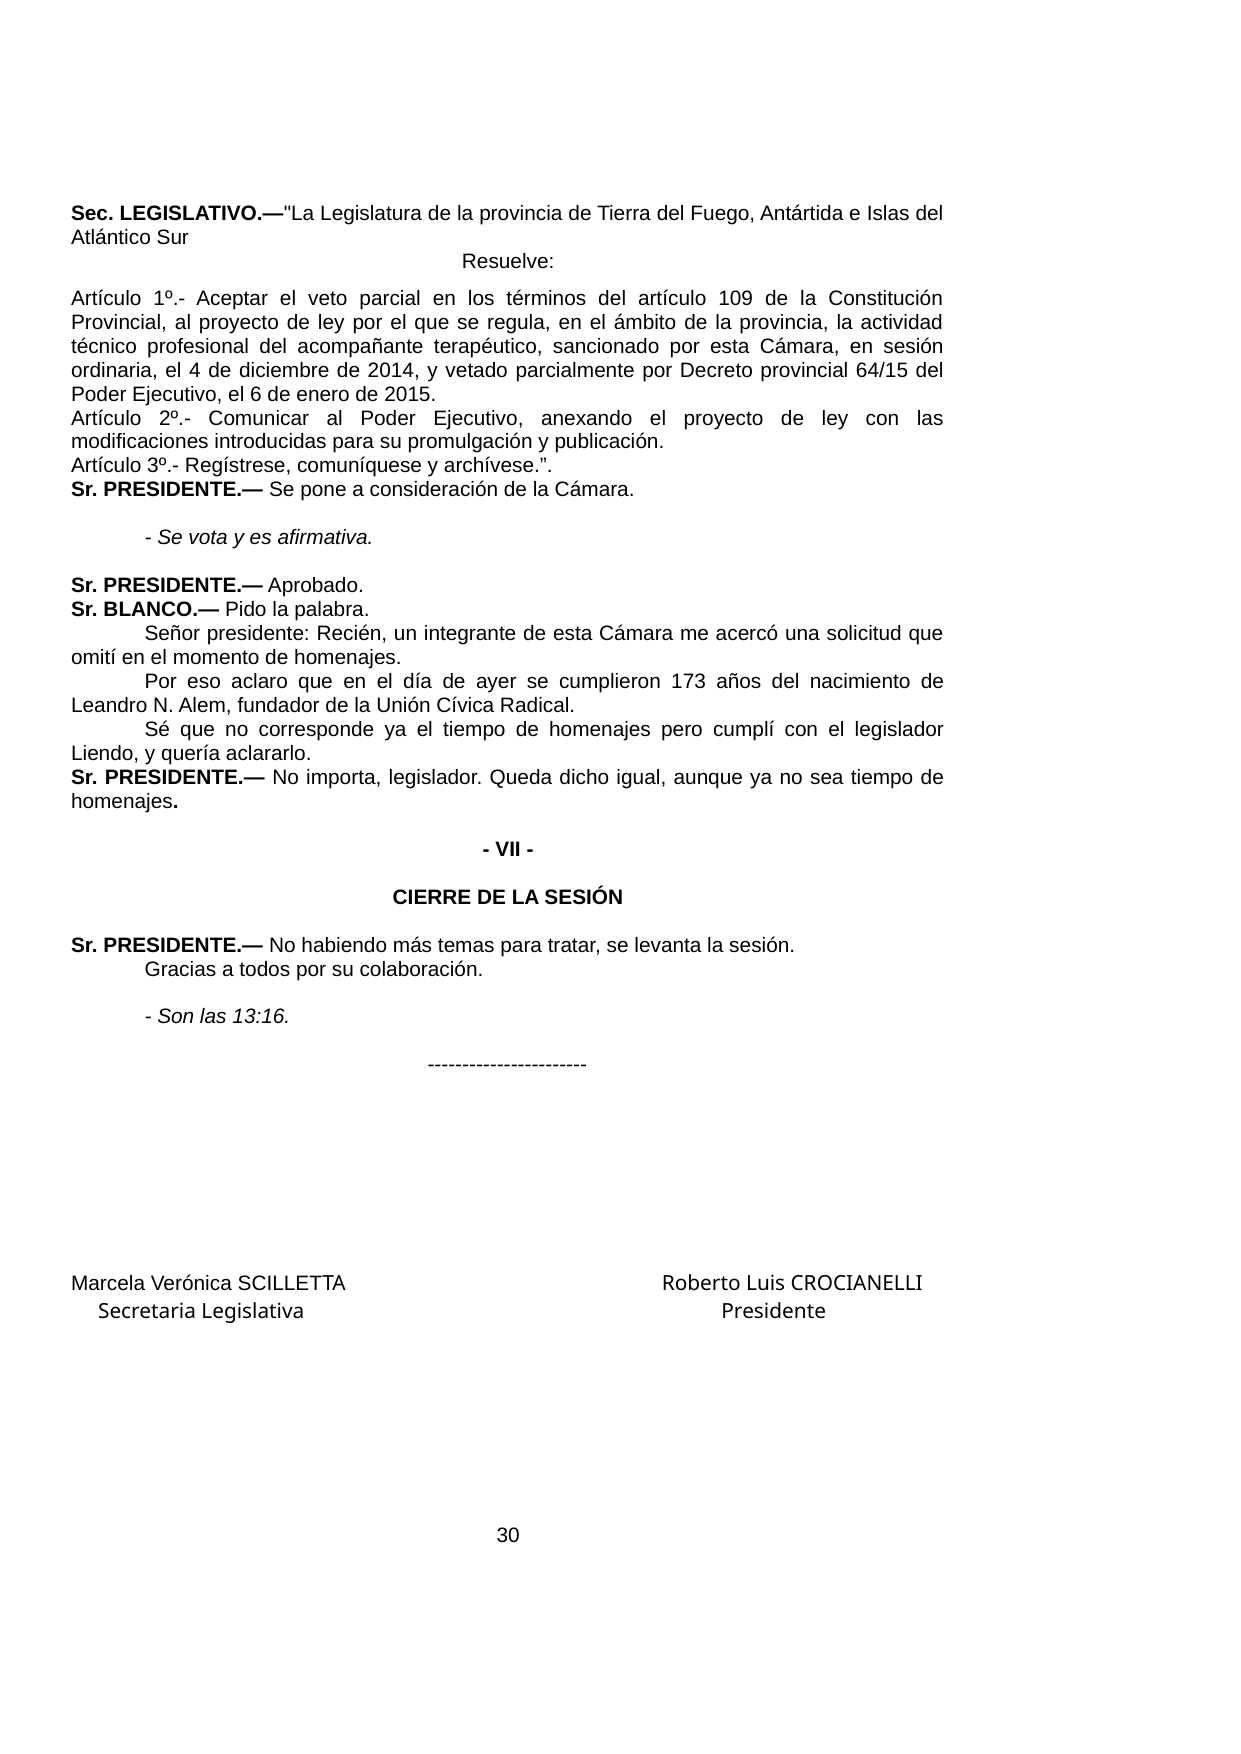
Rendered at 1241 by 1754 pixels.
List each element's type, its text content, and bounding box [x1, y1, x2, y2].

text Sé que no corresponde ya el tiempo de homenajes pero cumplí con el legislador Liendo, y quería aclararlo. [71, 717, 945, 765]
text Señor presidente: Recién, un integrante de esta Cámara me acercó una solicitud que omití en el momento de homenajes. [71, 621, 945, 669]
text Sr. PRESIDENTE.— Se pone a consideración de la Cámara. [71, 477, 945, 501]
text Marcela Verónica SCILLETTA Roberto Luis CROCIANELLI [71, 1268, 945, 1296]
text CIERRE DE LA SESIÓN [71, 884, 945, 908]
text Artículo 3º.- Regístrese, comuníquese y archívese.”. [71, 453, 945, 477]
text Por eso aclaro que en el día de ayer se cumplieron 173 años del nacimiento de Leandro N. Alem, fundador de la Unión Cívica Radical. [71, 669, 945, 717]
text Sr. PRESIDENTE.— No importa, legislador. Queda dicho igual, aunque ya no sea tiempo de homenajes. [71, 765, 945, 813]
text Artículo 1º.- Aceptar el veto parcial en los términos del artículo 109 de la Constitución Provincial, al proyecto de ley por el que se regula, en el ámbito de la provincia, la actividad técnico profesional del acompañante terapéutico, sancionado por esta Cámara, en sesión ordinaria, el 4 de diciembre de 2014, y vetado parcialmente por Decreto provincial 64/15 del Poder Ejecutivo, el 6 de enero de 2015. [71, 286, 945, 405]
text - Se vota y es afirmativa. [71, 525, 945, 549]
text Secretaria Legislativa Presidente [71, 1296, 945, 1325]
text Sr. PRESIDENTE.― No habiendo más temas para tratar, se levanta la sesión. [71, 932, 945, 956]
text Gracias a todos por su colaboración. [71, 956, 945, 980]
text Artículo 2º.- Comunicar al Poder Ejecutivo, anexando el proyecto de ley con las modificaciones introducidas para su promulgación y publicación. [71, 405, 945, 453]
text Sr. BLANCO.― Pido la palabra. [71, 597, 945, 621]
text - VII - [71, 837, 945, 861]
text ----------------------- [71, 1052, 945, 1076]
text - Son las 13:16. [71, 1004, 945, 1028]
text Sr. PRESIDENTE.— Aprobado. [71, 573, 945, 597]
text Resuelve: [71, 249, 945, 273]
text Sec. LEGISLATIVO.—"La Legislatura de la provincia de Tierra del Fuego, Antártida e Islas del Atlántico Sur [71, 201, 945, 249]
